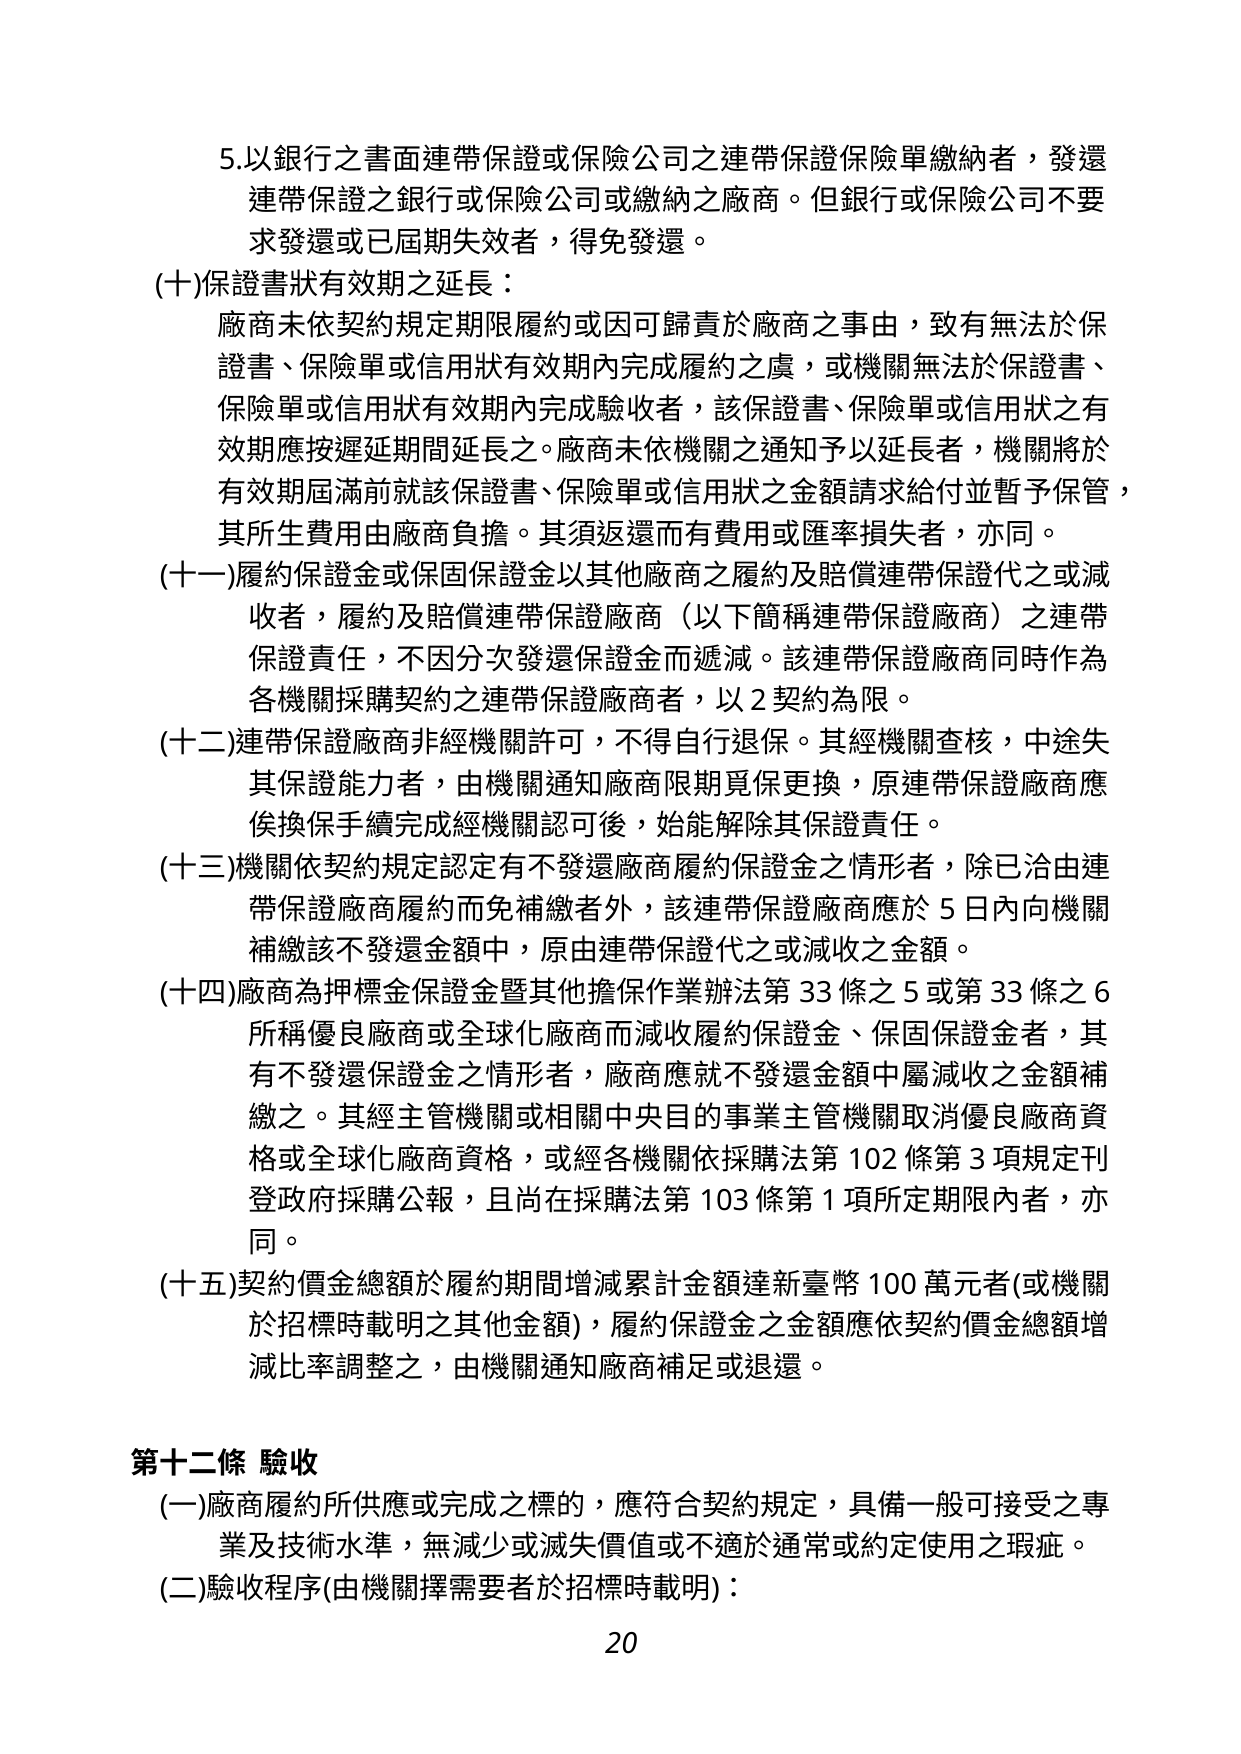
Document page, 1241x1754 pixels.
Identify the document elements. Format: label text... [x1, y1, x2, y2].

text (十二)連帶保證廠商非經機關許可，不得自行退保。其經機關查核，中途失其保證能力者，由機關通知廠商限期覓保更換，原連帶保證廠商應俟換保手續完成經機關認可後，始能解除其保證責任。 [159, 719, 1110, 844]
text (十)保證書狀有效期之延長： [155, 261, 1110, 302]
text (十四)廠商為押標金保證金暨其他擔保作業辦法第33條之5或第33條之6所稱優良廠商或全球化廠商而減收履約保證金、保固保證金者，其有不發還保證金之情形者，廠商應就不發還金額中屬減收之金額補繳之。其經主管機關或相關中央目的事業主管機關取消優良廠商資格或全球化廠商資格，或經各機關依採購法第102條第3項規定刊登政府採購公報，且尚在採購法第103條第1項所定期限內者，亦同。 [159, 969, 1110, 1261]
text (一)廠商履約所供應或完成之標的，應符合契約規定，具備一般可接受之專業及技術水準，無減少或滅失價值或不適於通常或約定使用之瑕疵。 [159, 1482, 1110, 1565]
text (十五)契約價金總額於履約期間增減累計金額達新臺幣100萬元者(或機關於招標時載明之其他金額)，履約保證金之金額應依契約價金總額增減比率調整之，由機關通知廠商補足或退還。 [159, 1261, 1110, 1386]
text 廠商未依契約規定期限履約或因可歸責於廠商之事由，致有無法於保證書、保險單或信用狀有效期內完成履約之虞，或機關無法於保證書、保險單或信用狀有效期內完成驗收者，該保證書、保險單或信用狀之有效期應按遲延期間延長之。廠商未依機關之通知予以延長者，機關將於有效期屆滿前就該保證書、保險單或信用狀之金額請求給付並暫予保管，其所生費用由廠商負擔。其須返還而有費用或匯率損失者，亦同。 [217, 302, 1110, 552]
text 5.以銀行之書面連帶保證或保險公司之連帶保證保險單繳納者，發還連帶保證之銀行或保險公司或繳納之廠商。但銀行或保險公司不要求發還或已屆期失效者，得免發還。 [218, 136, 1108, 261]
text (十一)履約保證金或保固保證金以其他廠商之履約及賠償連帶保證代之或減收者，履約及賠償連帶保證廠商（以下簡稱連帶保證廠商）之連帶保證責任，不因分次發還保證金而遞減。該連帶保證廠商同時作為各機關採購契約之連帶保證廠商者，以2契約為限。 [159, 552, 1110, 719]
text (十三)機關依契約規定認定有不發還廠商履約保證金之情形者，除已洽由連帶保證廠商履約而免補繳者外，該連帶保證廠商應於5日內向機關補繳該不發還金額中，原由連帶保證代之或減收之金額。 [159, 844, 1110, 969]
text (二)驗收程序(由機關擇需要者於招標時載明)： [159, 1565, 1110, 1607]
text 第十二條 驗收 [130, 1440, 1110, 1482]
